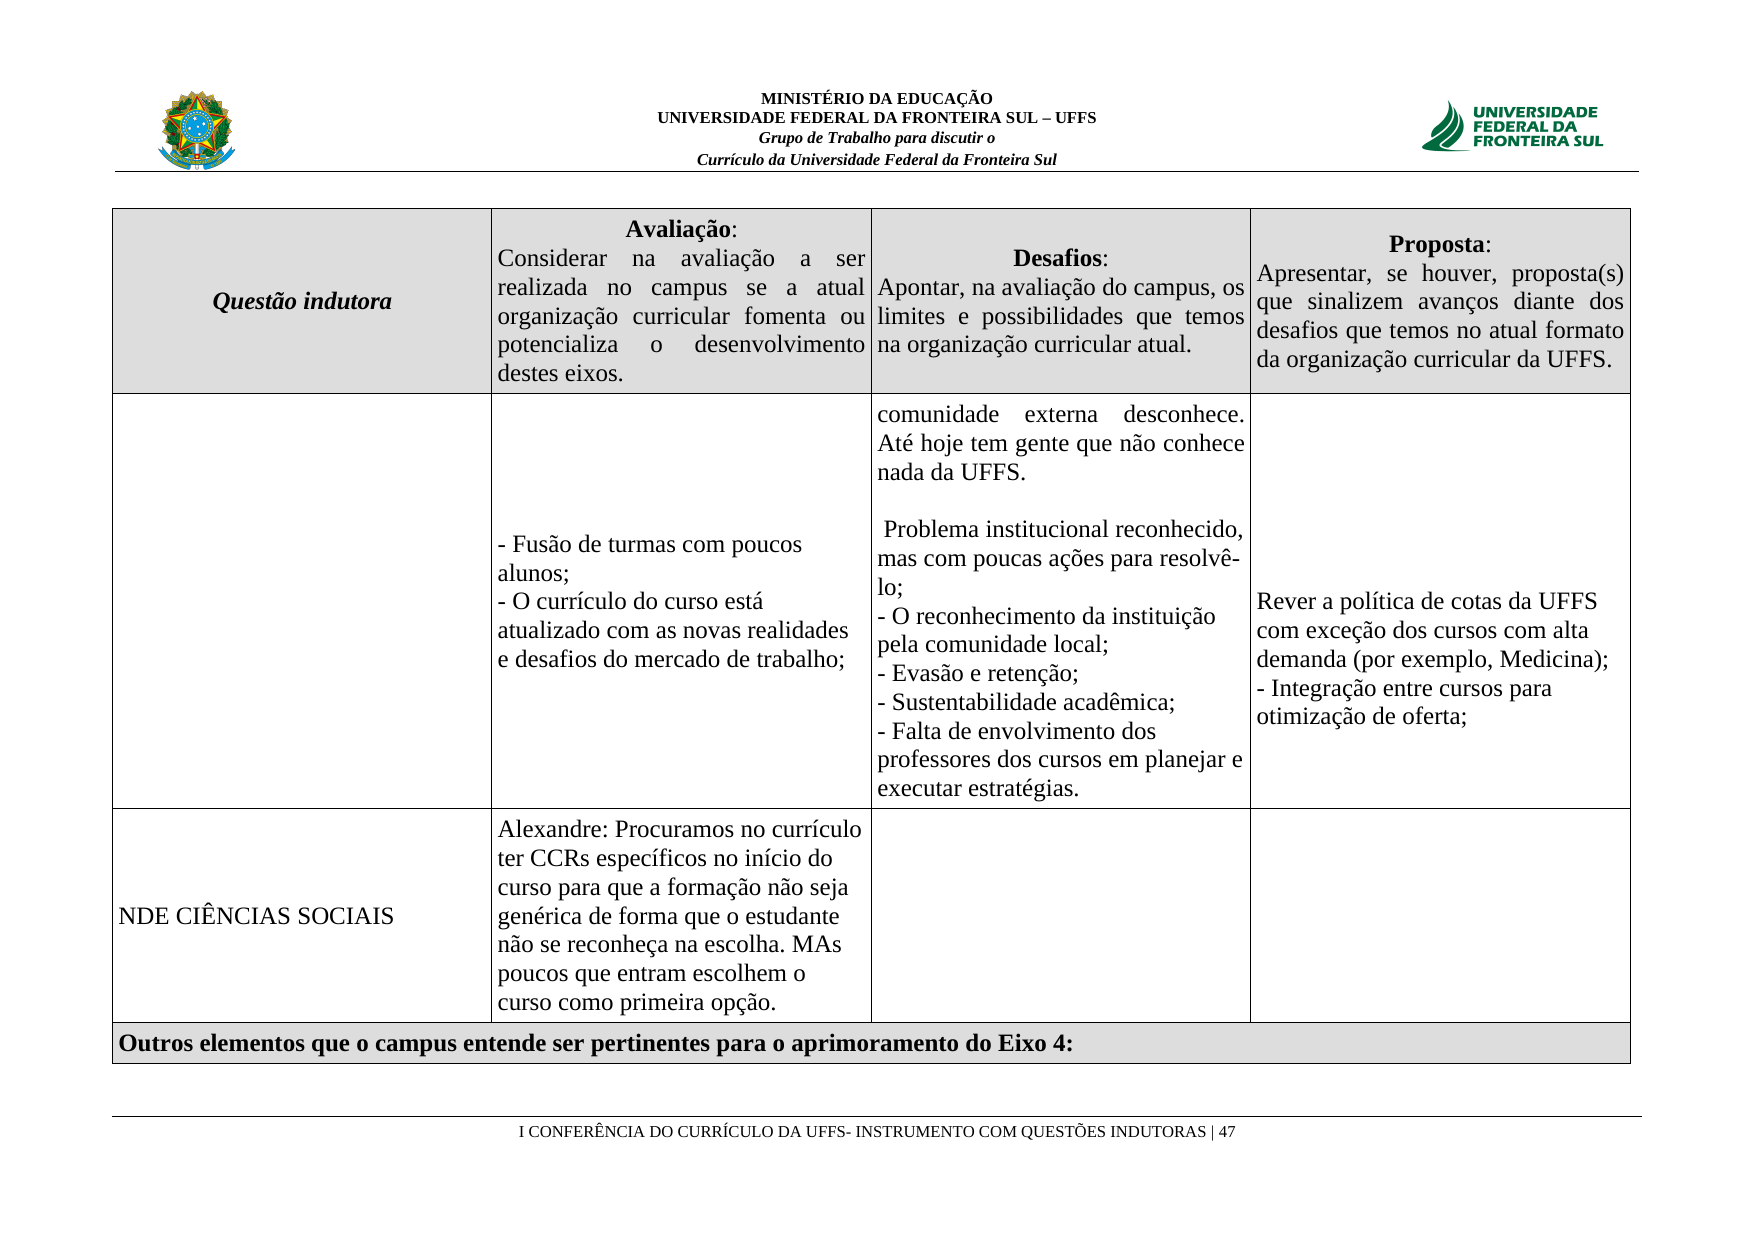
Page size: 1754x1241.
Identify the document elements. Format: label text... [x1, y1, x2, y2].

picture [1419, 99, 1605, 154]
table_cell NDE CIÊNCIAS SOCIAIS [113, 809, 491, 1022]
picture [158, 91, 236, 170]
table_cell [872, 809, 1250, 1022]
table_cell Outros elementos que o campus entende ser pertinentes para o aprimoramento do Eixo 4: [113, 1023, 1630, 1063]
table_cell - Fusão de turmas com poucos alunos; - O currículo do curso está atualizado com as novas realidades e desafios do mercado de trabalho; [492, 394, 871, 808]
table_header Desafios: Apontar, na avaliação do campus, os limites e possibilidades que temos na organização curricular atual. [872, 209, 1250, 393]
table_header Avaliação: Considerar na avaliação a ser realizada no campus se a atual organização curricular fomenta ou potencializa o desenvolvimento destes eixos. [492, 209, 871, 393]
table_cell comunidade externa desconhece. Até hoje tem gente que não conhece nada da UFFS. Problema institucional reconhecido, mas com poucas ações para resolvê-lo; - O reconhecimento da instituição pela comunidade local; - Evasão e retenção; - Sustentabilidade acadêmica; - Falta de envolvimento dos professores dos cursos em planejar e executar estratégias. [872, 394, 1250, 808]
table_cell [113, 394, 491, 808]
table_header Questão indutora [113, 209, 491, 393]
table_cell Alexandre: Procuramos no currículo ter CCRs específicos no início do curso para que a formação não seja genérica de forma que o estudante não se reconheça na escolha. MAs poucos que entram escolhem o curso como primeira opção. [492, 809, 871, 1022]
table_cell [1251, 809, 1630, 1022]
table_header Proposta: Apresentar, se houver, proposta(s) que sinalizem avanços diante dos desafios que temos no atual formato da organização curricular da UFFS. [1251, 209, 1630, 393]
table_cell Rever a política de cotas da UFFS com exceção dos cursos com alta demanda (por exemplo, Medicina); - Integração entre cursos para otimização de oferta; [1251, 394, 1630, 808]
